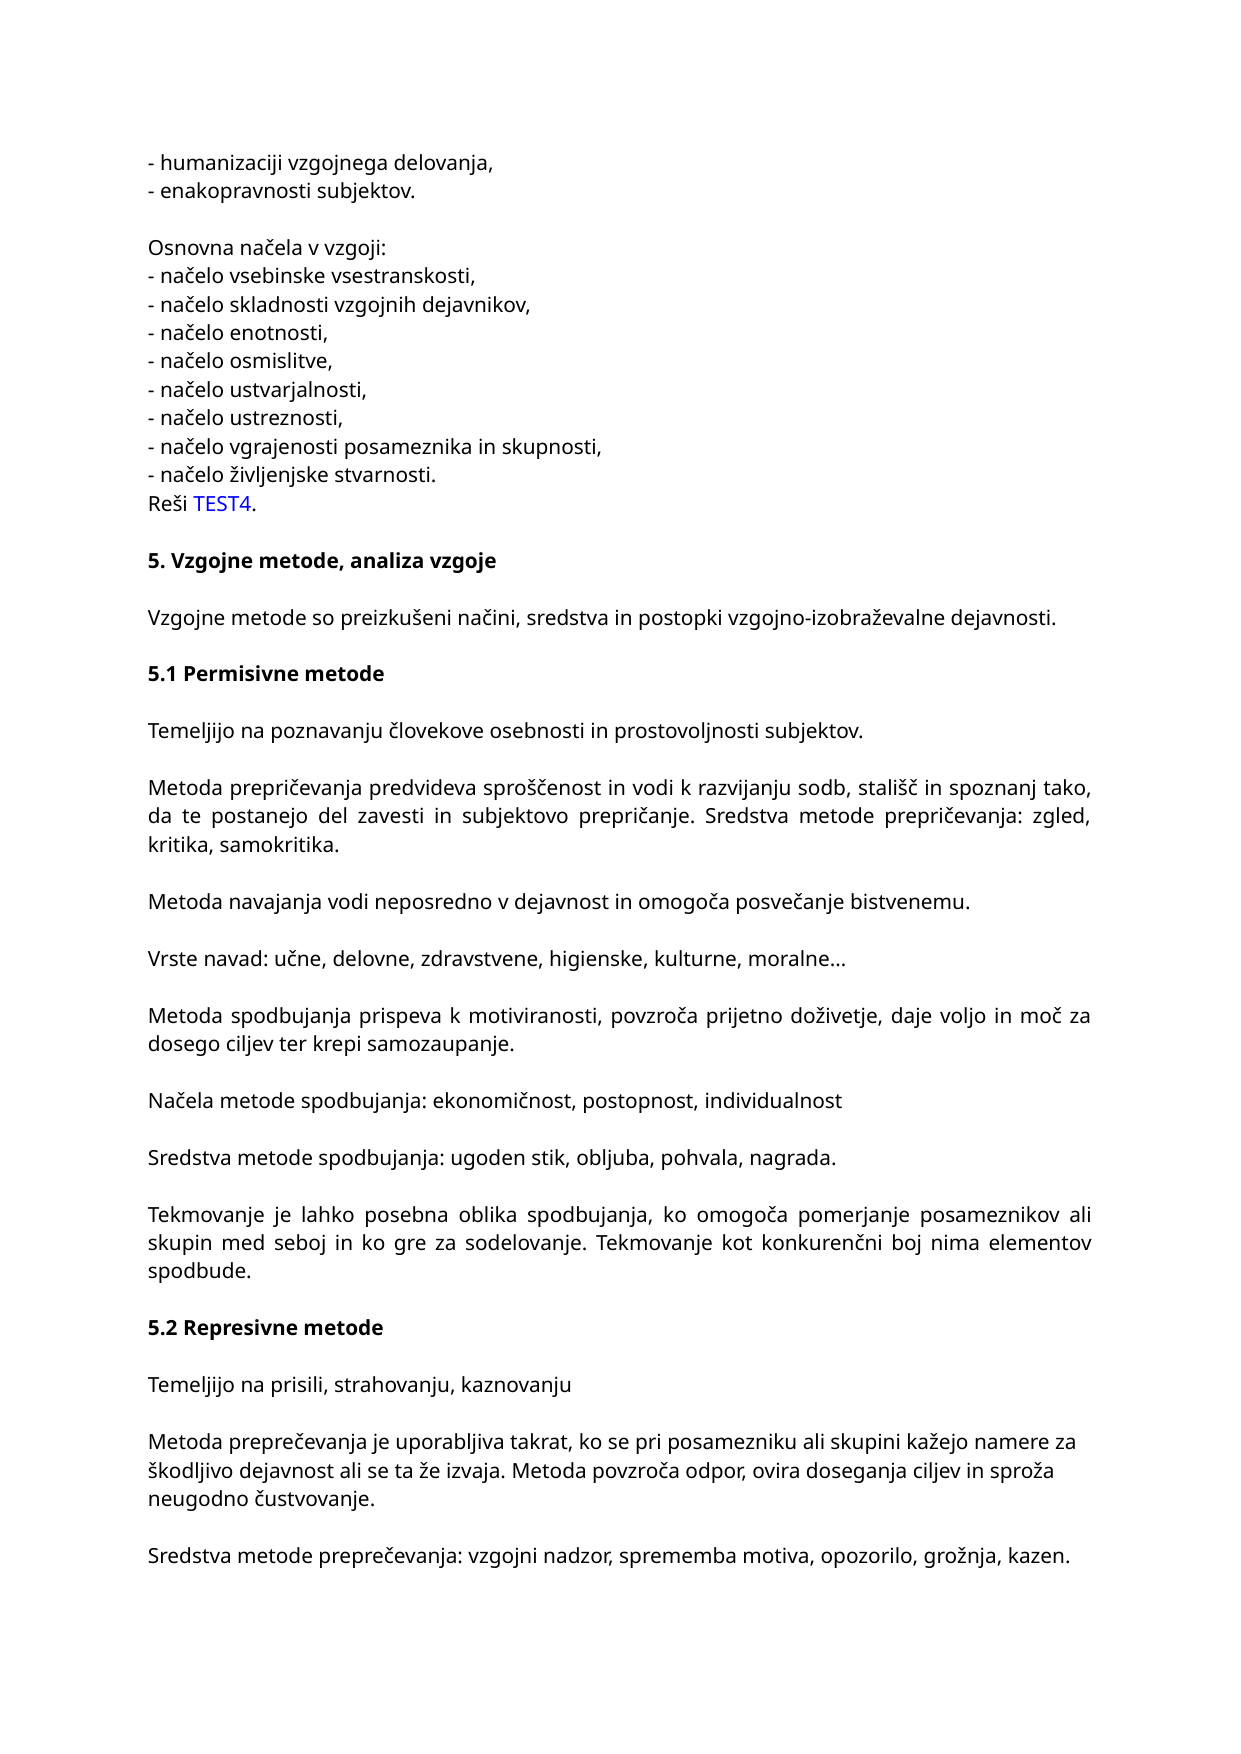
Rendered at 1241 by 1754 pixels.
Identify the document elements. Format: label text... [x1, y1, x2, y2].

text Vrste navad: učne, delovne, zdravstvene, higienske, kulturne, moralne… [148, 944, 1093, 972]
text Sredstva metode preprečevanja: vzgojni nadzor, sprememba motiva, opozorilo, grožnja, kazen. [148, 1541, 1093, 1569]
text - načelo vgrajenosti posameznika in skupnosti, [148, 432, 1093, 460]
text Temeljijo na poznavanju človekove osebnosti in prostovoljnosti subjektov. [148, 716, 1093, 745]
text Vzgojne metode so preizkušeni načini, sredstva in postopki vzgojno-izobraževalne dejavnosti. [148, 603, 1093, 631]
text - humanizaciji vzgojnega delovanja, [148, 148, 1093, 176]
text - načelo ustreznosti, [148, 403, 1093, 432]
text Sredstva metode spodbujanja: ugoden stik, obljuba, pohvala, nagrada. [148, 1143, 1093, 1171]
text - načelo ustvarjalnosti, [148, 375, 1093, 403]
text Metoda prepričevanja predvideva sproščenost in vodi k razvijanju sodb, stališč in spoznanj tako, da te postanejo del zavesti in subjektovo prepričanje. Sredstva metode prepričevanja: zgled, kritika, samokritika. [148, 773, 1093, 858]
text Tekmovanje je lahko posebna oblika spodbujanja, ko omogoča pomerjanje posameznikov ali skupin med seboj in ko gre za sodelovanje. Tekmovanje kot konkurenčni boj nima elementov spodbude. [148, 1200, 1093, 1285]
text Načela metode spodbujanja: ekonomičnost, postopnost, individualnost [148, 1086, 1093, 1114]
text Metoda preprečevanja je uporabljiva takrat, ko se pri posamezniku ali skupini kažejo namere za [148, 1427, 1093, 1456]
text škodljivo dejavnost ali se ta že izvaja. Metoda povzroča odpor, ovira doseganja ciljev in sproža [148, 1456, 1093, 1484]
text 5. Vzgojne metode, analiza vzgoje [148, 546, 1093, 574]
text - načelo vsebinske vsestranskosti, [148, 261, 1093, 290]
text - enakopravnosti subjektov. [148, 176, 1093, 204]
text Metoda spodbujanja prispeva k motiviranosti, povzroča prijetno doživetje, daje voljo in moč za dosego ciljev ter krepi samozaupanje. [148, 1001, 1093, 1058]
text neugodno čustvovanje. [148, 1484, 1093, 1513]
text - načelo enotnosti, [148, 318, 1093, 347]
text 5.2 Represivne metode [148, 1313, 1093, 1342]
text Osnovna načela v vzgoji: [148, 233, 1093, 261]
text Metoda navajanja vodi neposredno v dejavnost in omogoča posvečanje bistvenemu. [148, 887, 1093, 915]
text - načelo skladnosti vzgojnih dejavnikov, [148, 290, 1093, 318]
text - načelo življenjske stvarnosti. [148, 460, 1093, 489]
text Reši TEST4. [148, 489, 1093, 517]
text - načelo osmislitve, [148, 347, 1093, 375]
text 5.1 Permisivne metode [148, 659, 1093, 688]
text Temeljijo na prisili, strahovanju, kaznovanju [148, 1370, 1093, 1399]
